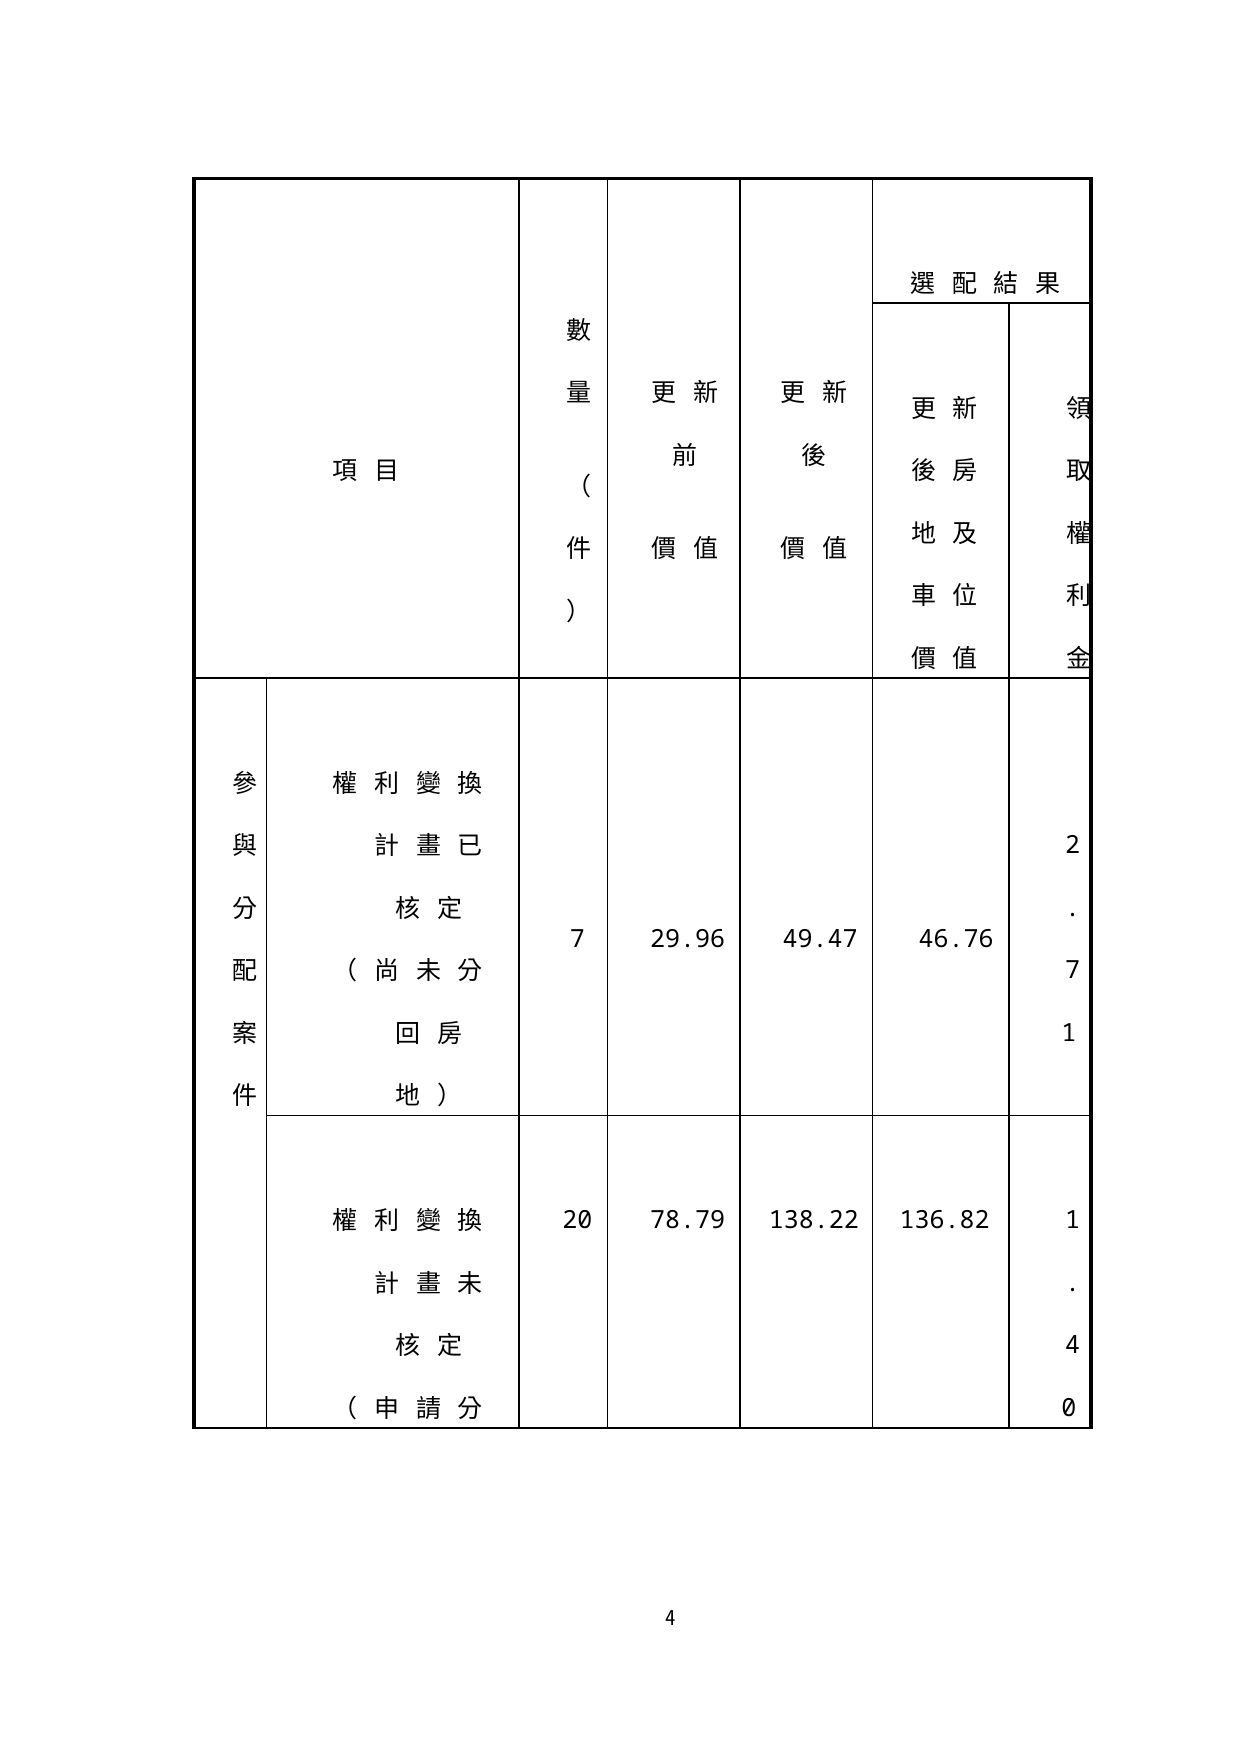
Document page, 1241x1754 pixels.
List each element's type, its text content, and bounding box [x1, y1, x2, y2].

table_cell 權利變換計畫未核定 （申請分 [267, 1116, 518, 1427]
table_cell 領取權利金 [1010, 304, 1089, 677]
table_cell 權利變換計畫已核定 （尚未分回房地） [267, 679, 518, 1115]
table_header 項目 [196, 180, 518, 677]
table_cell 29.96 [608, 679, 739, 1115]
table_cell 46.76 [873, 679, 1008, 1115]
table_cell 78.79 [608, 1116, 739, 1427]
table_cell 20 [520, 1116, 607, 1427]
table_cell 138.22 [741, 1116, 872, 1427]
table_header 數量 （件） [520, 180, 607, 677]
table_cell 49.47 [741, 679, 872, 1115]
table_cell 136.82 [873, 1116, 1008, 1427]
table_cell 1.40 [1010, 1116, 1089, 1427]
table_header 更新前 價值 [608, 180, 739, 677]
table_cell 7 [520, 679, 607, 1115]
table_cell 參與分配案件 [196, 679, 266, 1427]
table_header 選配結果 [873, 180, 1089, 302]
table_cell 更新後房地及車位價值 [873, 304, 1008, 677]
table_cell 2.71 [1010, 679, 1089, 1115]
table_header 更新後 價值 [741, 180, 872, 677]
